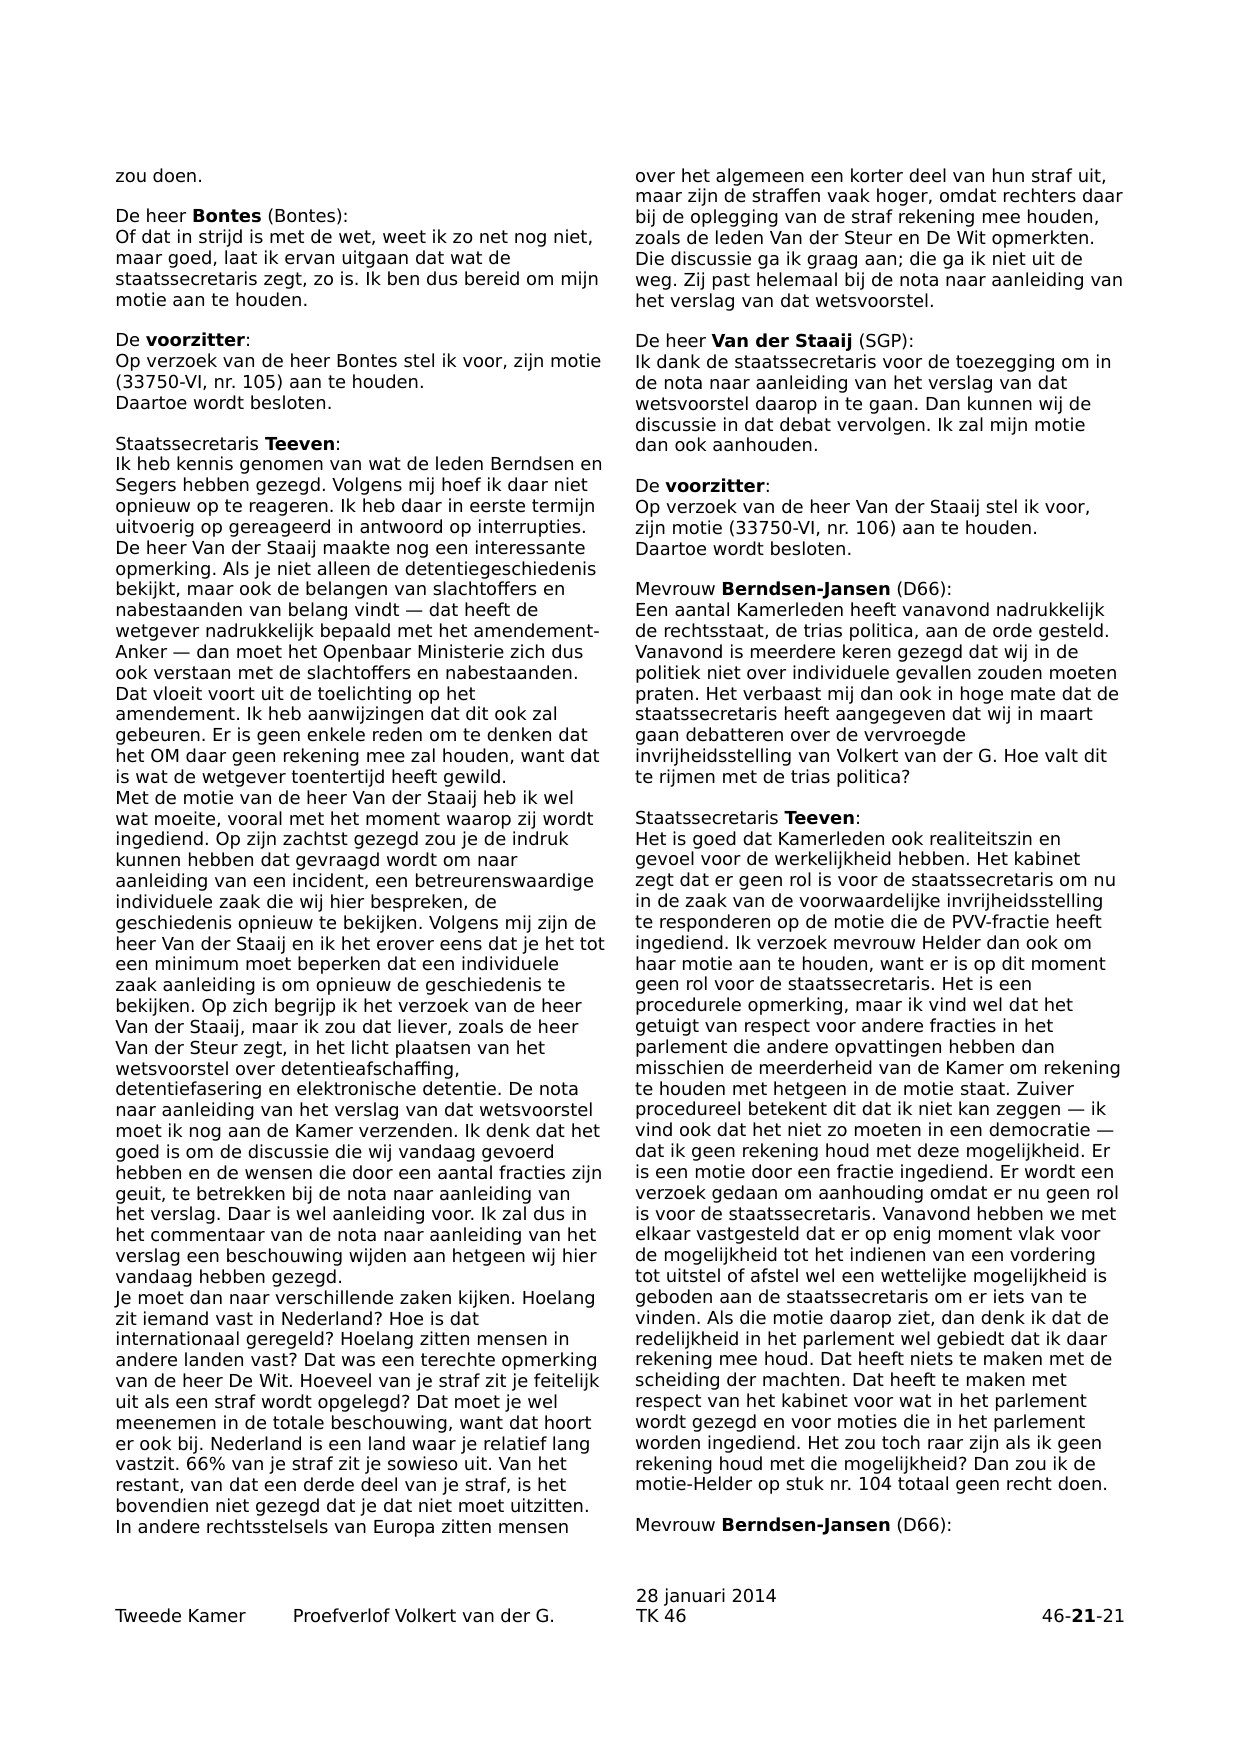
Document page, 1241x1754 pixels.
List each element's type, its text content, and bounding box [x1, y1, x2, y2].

text Ik heb kennis genomen van wat de leden Berndsen en Segers hebben gezegd. Volgens mij hoef ik daar niet opnieuw op te reageren. Ik heb daar in eerste termijn uitvoerig op gereageerd in antwoord op interrupties. [115, 454, 605, 537]
text over het algemeen een korter deel van hun straf uit, maar zijn de straffen vaak hoger, omdat rechters daar bij de oplegging van de straf rekening mee houden, zoals de leden Van der Steur en De Wit opmerkten. Die discussie ga ik graag aan; die ga ik niet uit de weg. Zij past helemaal bij de nota naar aanleiding van het verslag van dat wetsvoorstel. [635, 165, 1125, 311]
text Op verzoek van de heer Van der Staaij stel ik voor, zijn motie (33750-VI, nr. 106) aan te houden. [635, 497, 1125, 538]
text Daartoe wordt besloten. [115, 393, 605, 413]
text De heer Van der Staaij maakte nog een interessante opmerking. Als je niet alleen de detentiegeschiedenis bekijkt, maar ook de belangen van slachtoffers en nabestaanden van belang vindt — dat heeft de wetgever nadrukkelijk bepaald met het amendement-Anker — dan moet het Openbaar Ministerie zich dus ook verstaan met de slachtoffers en nabestaanden. Dat vloeit voort uit de toelichting op het amendement. Ik heb aanwijzingen dat dit ook zal gebeuren. Er is geen enkele reden om te denken dat het OM daar geen rekening mee zal houden, want dat is wat de wetgever toentertijd heeft gewild. [115, 537, 605, 787]
text Mevrouw Berndsen-Jansen (D66): [635, 579, 1125, 600]
text Of dat in strijd is met de wet, weet ik zo net nog niet, maar goed, laat ik ervan uitgaan dat wat de staatssecretaris zegt, zo is. Ik ben dus bereid om mijn motie aan te houden. [115, 227, 605, 310]
text Daartoe wordt besloten. [635, 538, 1125, 559]
text Met de motie van de heer Van der Staaij heb ik wel wat moeite, vooral met het moment waarop zij wordt ingediend. Op zijn zachtst gezegd zou je de indruk kunnen hebben dat gevraagd wordt om naar aanleiding van een incident, een betreurenswaardige individuele zaak die wij hier bespreken, de geschiedenis opnieuw te bekijken. Volgens mij zijn de heer Van der Staaij en ik het erover eens dat je het tot een minimum moet beperken dat een individuele zaak aanleiding is om opnieuw de geschiedenis te bekijken. Op zich begrijp ik het verzoek van de heer Van der Staaij, maar ik zou dat liever, zoals de heer Van der Steur zegt, in het licht plaatsen van het wetsvoorstel over detentieafschaffing, detentiefasering en elektronische detentie. De nota naar aanleiding van het verslag van dat wetsvoorstel moet ik nog aan de Kamer verzenden. Ik denk dat het goed is om de discussie die wij vandaag gevoerd hebben en de wensen die door een aantal fracties zijn geuit, te betrekken bij de nota naar aanleiding van het verslag. Daar is wel aanleiding voor. Ik zal dus in het commentaar van de nota naar aanleiding van het verslag een beschouwing wijden aan hetgeen wij hier vandaag hebben gezegd. [115, 787, 605, 1287]
text De voorzitter: [635, 476, 1125, 497]
text Staatssecretaris Teeven: [115, 433, 605, 454]
text De heer Van der Staaij (SGP): [635, 331, 1125, 352]
text zou doen. [115, 165, 605, 186]
text Ik dank de staatssecretaris voor de toezegging om in de nota naar aanleiding van het verslag van dat wetsvoorstel daarop in te gaan. Dan kunnen wij de discussie in dat debat vervolgen. Ik zal mijn motie dan ook aanhouden. [635, 352, 1125, 456]
text De heer Bontes (Bontes): [115, 206, 605, 227]
text De voorzitter: [115, 330, 605, 351]
text Je moet dan naar verschillende zaken kijken. Hoelang zit iemand vast in Nederland? Hoe is dat internationaal geregeld? Hoelang zitten mensen in andere landen vast? Dat was een terechte opmerking van de heer De Wit. Hoeveel van je straf zit je feitelijk uit als een straf wordt opgelegd? Dat moet je wel meenemen in de totale beschouwing, want dat hoort er ook bij. Nederland is een land waar je relatief lang vastzit. 66% van je straf zit je sowieso uit. Van het restant, van dat een derde deel van je straf, is het bovendien niet gezegd dat je dat niet moet uitzitten. In andere rechtsstelsels van Europa zitten mensen [115, 1287, 605, 1537]
text Op verzoek van de heer Bontes stel ik voor, zijn motie (33750-VI, nr. 105) aan te houden. [115, 351, 605, 393]
text Een aantal Kamerleden heeft vanavond nadrukkelijk de rechtsstaat, de trias politica, aan de orde gesteld. Vanavond is meerdere keren gezegd dat wij in de politiek niet over individuele gevallen zouden moeten praten. Het verbaast mij dan ook in hoge mate dat de staatssecretaris heeft aangegeven dat wij in maart gaan debatteren over de vervroegde invrijheidsstelling van Volkert van der G. Hoe valt dit te rijmen met de trias politica? [635, 600, 1125, 787]
text Staatssecretaris Teeven: [635, 807, 1125, 828]
text Het is goed dat Kamerleden ook realiteitszin en gevoel voor de werkelijkheid hebben. Het kabinet zegt dat er geen rol is voor de staatssecretaris om nu in de zaak van de voorwaardelijke invrijheidsstelling te responderen op de motie die de PVV-fractie heeft ingediend. Ik verzoek mevrouw Helder dan ook om haar motie aan te houden, want er is op dit moment geen rol voor de staatssecretaris. Het is een procedurele opmerking, maar ik vind wel dat het getuigt van respect voor andere fracties in het parlement die andere opvattingen hebben dan misschien de meerderheid van de Kamer om rekening te houden met hetgeen in de motie staat. Zuiver procedureel betekent dit dat ik niet kan zeggen — ik vind ook dat het niet zo moeten in een democratie —dat ik geen rekening houd met deze mogelijkheid. Er is een motie door een fractie ingediend. Er wordt een verzoek gedaan om aanhouding omdat er nu geen rol is voor de staatssecretaris. Vanavond hebben we met elkaar vastgesteld dat er op enig moment vlak voor de mogelijkheid tot het indienen van een vordering tot uitstel of afstel wel een wettelijke mogelijkheid is geboden aan de staatssecretaris om er iets van te vinden. Als die motie daarop ziet, dan denk ik dat de redelijkheid in het parlement wel gebiedt dat ik daar rekening mee houd. Dat heeft niets te maken met de scheiding der machten. Dat heeft te maken met respect van het kabinet voor wat in het parlement wordt gezegd en voor moties die in het parlement worden ingediend. Het zou toch raar zijn als ik geen rekening houd met die mogelijkheid? Dan zou ik de motie-Helder op stuk nr. 104 totaal geen recht doen. [635, 828, 1125, 1495]
text Mevrouw Berndsen-Jansen (D66): [635, 1515, 1125, 1536]
